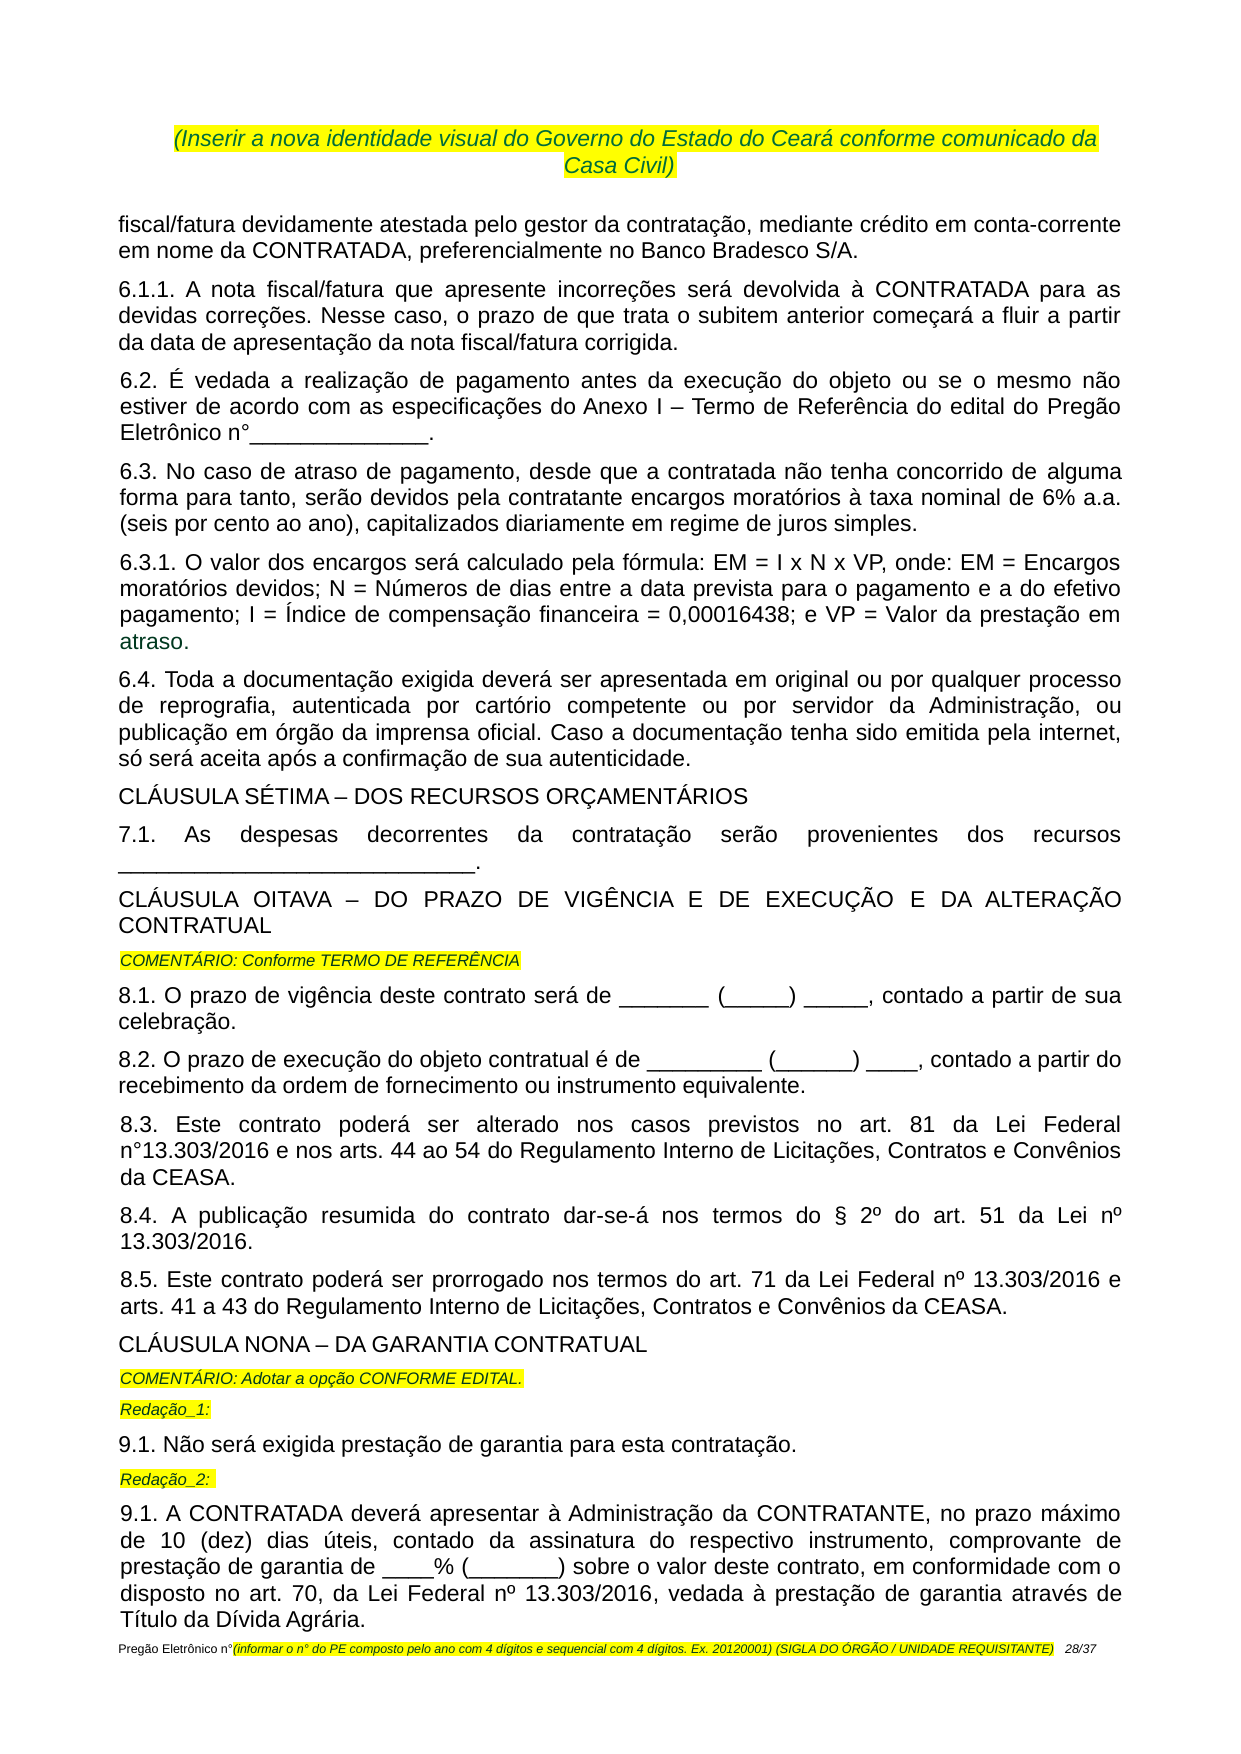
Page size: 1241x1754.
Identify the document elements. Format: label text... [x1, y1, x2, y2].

text 8.5. Este contrato poderá ser prorrogado nos termos do art. 71 da Lei Federal nº 13.303/2016 e arts. 41 a 43 do Regulamento Interno de Licitações, Contratos e Convênios da CEASA. [120, 1266, 1122, 1319]
text 9.1. Não será exigida prestação de garantia para esta contratação. [118, 1431, 1122, 1457]
text CLÁUSULA NONA – DA GARANTIA CONTRATUAL [118, 1331, 1122, 1357]
text fiscal/fatura devidamente atestada pelo gestor da contratação, mediante crédito em conta-corrente em nome da CONTRATADA, preferencialmente no Banco Bradesco S/A. [118, 211, 1122, 264]
text 6.4. Toda a documentação exigida deverá ser apresentada em original ou por qualquer processo de reprografia, autenticada por cartório competente ou por servidor da Administração, ou publicação em órgão da imprensa oficial. Caso a documentação tenha sido emitida pela internet, só será aceita após a confirmação de sua autenticidade. [118, 666, 1122, 771]
text 9.1. A CONTRATADA deverá apresentar à Administração da CONTRATANTE, no prazo máximo de 10 (dez) dias úteis, contado da assinatura do respectivo instrumento, comprovante de prestação de garantia de ____% (_______) sobre o valor deste contrato, em conformidade com o disposto no art. 70, da Lei Federal nº 13.303/2016, vedada à prestação de garantia através de Título da Dívida Agrária. [120, 1500, 1122, 1632]
text 8.1. O prazo de vigência deste contrato será de _______ (_____) _____, contado a partir de sua celebração. [118, 982, 1122, 1034]
text COMENTÁRIO: Adotar a opção CONFORME EDITAL. [120, 1369, 1122, 1388]
text CLÁUSULA OITAVA – DO PRAZO DE VIGÊNCIA E DE EXECUÇÃO E DA ALTERAÇÃO CONTRATUAL [118, 886, 1122, 939]
text 6.3.1. O valor dos encargos será calculado pela fórmula: EM = I x N x VP, onde: EM = Encargos moratórios devidos; N = Números de dias entre a data prevista para o pagamento e a do efetivo pagamento; I = Índice de compensação financeira = 0,00016438; e VP = Valor da prestação em atraso. [119, 548, 1122, 654]
text 8.3. Este contrato poderá ser alterado nos casos previstos no art. 81 da Lei Federal n°13.303/2016 e nos arts. 44 ao 54 do Regulamento Interno de Licitações, Contratos e Convênios da CEASA. [120, 1111, 1122, 1190]
text COMENTÁRIO: Conforme TERMO DE REFERÊNCIA [120, 951, 1122, 970]
text Redação_2: [120, 1469, 1122, 1488]
text 8.2. O prazo de execução do objeto contratual é de _________ (______) ____, contado a partir do recebimento da ordem de fornecimento ou instrumento equivalente. [118, 1046, 1122, 1099]
text 6.3. No caso de atraso de pagamento, desde que a contratada não tenha concorrido de alguma forma para tanto, serão devidos pela contratante encargos moratórios à taxa nominal de 6% a.a. (seis por cento ao ano), capitalizados diariamente em regime de juros simples. [119, 458, 1122, 537]
text CLÁUSULA SÉTIMA – DOS RECURSOS ORÇAMENTÁRIOS [118, 783, 1122, 809]
text 7.1. As despesas decorrentes da contratação serão provenientes dos recursos ____________________________. [118, 821, 1122, 874]
text 6.1.1. A nota fiscal/fatura que apresente incorreções será devolvida à CONTRATADA para as devidas correções. Nesse caso, o prazo de que trata o subitem anterior começará a fluir a partir da data de apresentação da nota fiscal/fatura corrigida. [118, 276, 1122, 355]
text Redação_1: [120, 1400, 1122, 1419]
text 8.4. A publicação resumida do contrato dar-se-á nos termos do § 2º do art. 51 da Lei nº 13.303/2016. [119, 1202, 1122, 1254]
text 6.2. É vedada a realização de pagamento antes da execução do objeto ou se o mesmo não estiver de acordo com as especificações do Anexo I – Termo de Referência do edital do Pregão Eletrônico n°______________. [119, 367, 1122, 446]
